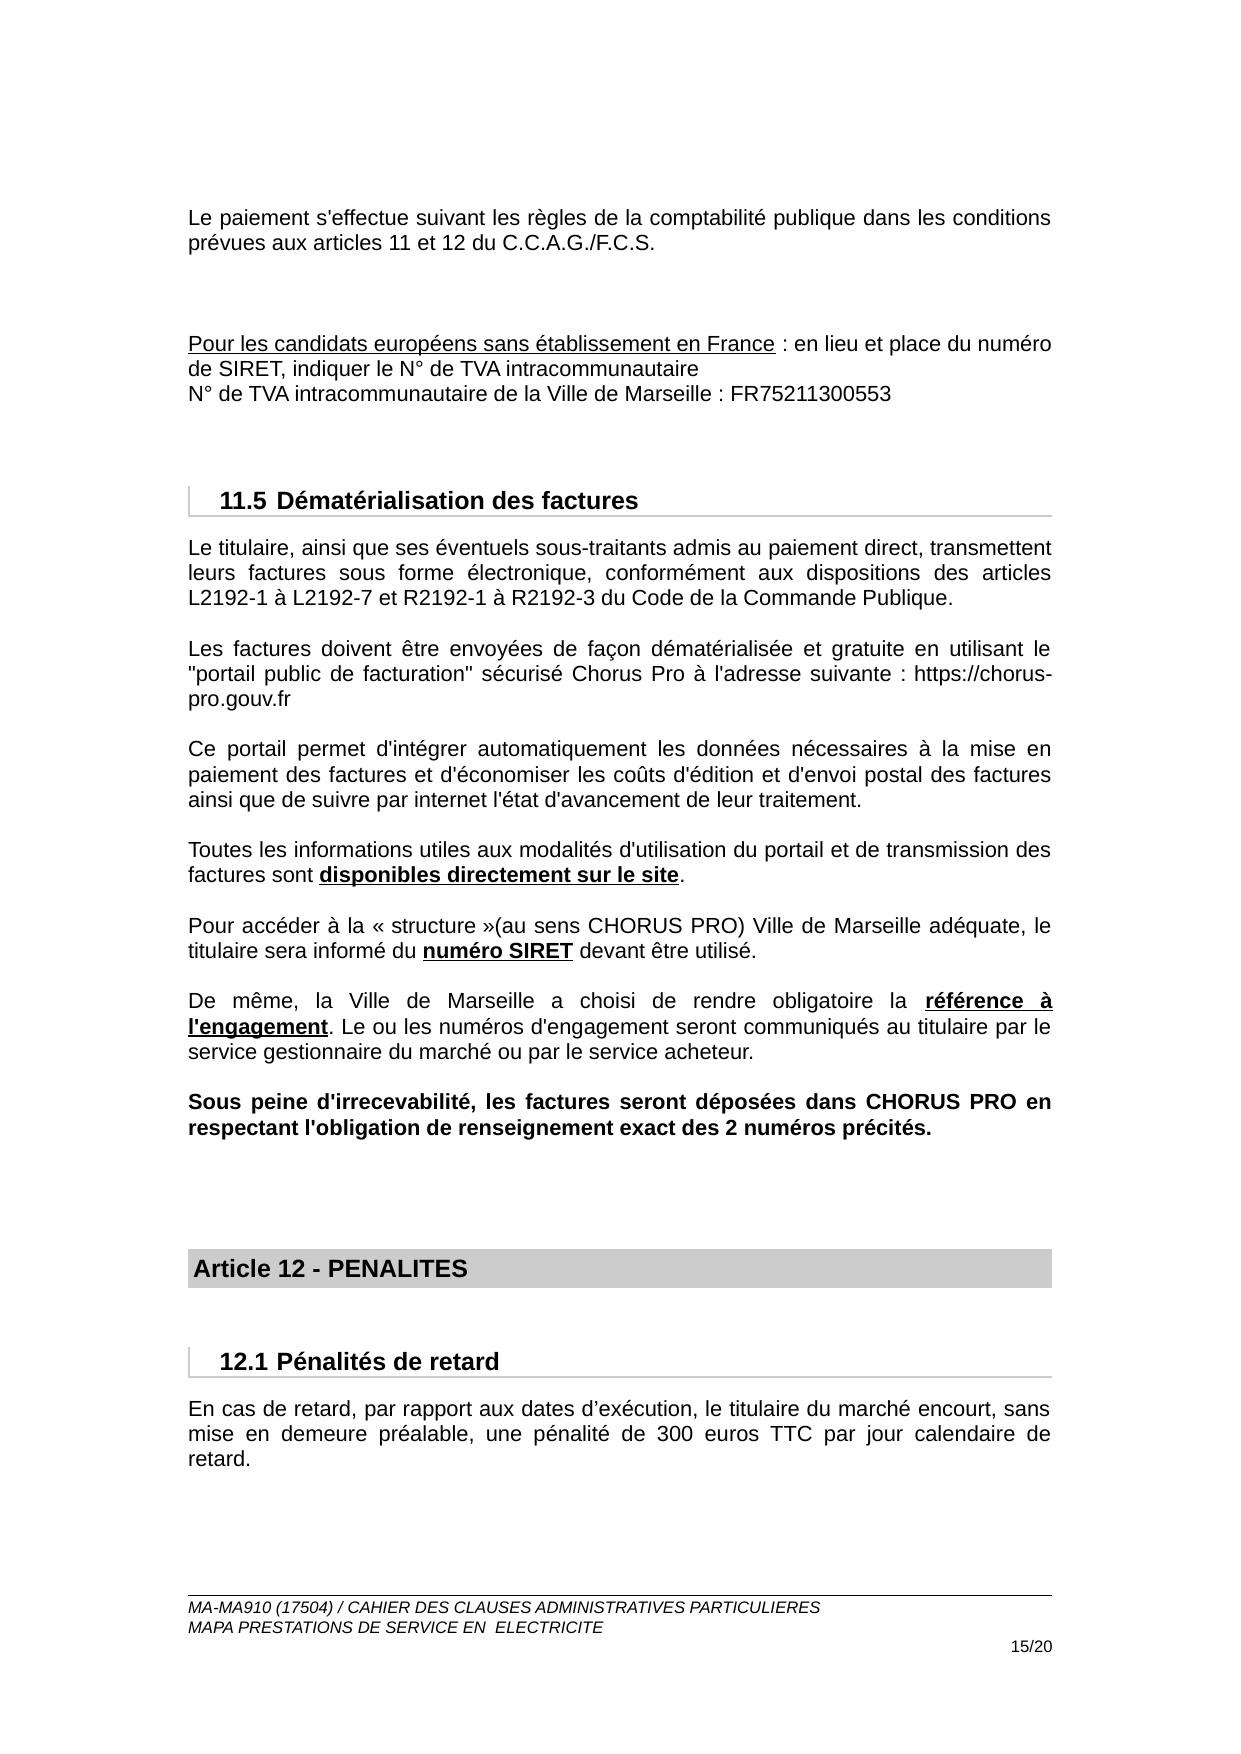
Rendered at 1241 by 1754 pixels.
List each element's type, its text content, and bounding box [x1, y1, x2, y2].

text N° de TVA intracommunautaire de la Ville de Marseille : FR75211300553 [188, 381, 1052, 406]
text En cas de retard, par rapport aux dates d’exécution, le titulaire du marché encourt, sans mise en demeure préalable, une pénalité de 300 euros TTC par jour calendaire de retard. [188, 1396, 1052, 1471]
text Pour les candidats européens sans établissement en France : en lieu et place du numéro de SIRET, indiquer le N° de TVA intracommunautaire [188, 331, 1052, 381]
text Les factures doivent être envoyées de façon dématérialisée et gratuite en utilisant le "portail public de facturation" sécurisé Chorus Pro à l'adresse suivante : https://chorus-pro.gouv.fr [188, 636, 1052, 711]
subtitle Dématérialisation des factures [190, 486, 1052, 515]
text Toutes les informations utiles aux modalités d'utilisation du portail et de transmission des factures sont disponibles directement sur le site. [188, 837, 1052, 888]
text Le paiement s'effectue suivant les règles de la comptabilité publique dans les conditions prévues aux articles 11 et 12 du C.C.A.G./F.C.S. [188, 204, 1052, 255]
text Pour accéder à la « structure »(au sens CHORUS PRO) Ville de Marseille adéquate, le titulaire sera informé du numéro SIRET devant être utilisé. [188, 913, 1052, 963]
text Sous peine d'irrecevabilité, les factures seront déposées dans CHORUS PRO en respectant l'obligation de renseignement exact des 2 numéros précités. [188, 1089, 1052, 1140]
text Ce portail permet d'intégrer automatiquement les données nécessaires à la mise en paiement des factures et d'économiser les coûts d'édition et d'envoi postal des factures ainsi que de suivre par internet l'état d'avancement de leur traitement. [188, 736, 1052, 812]
text De même, la Ville de Marseille a choisi de rendre obligatoire la référence à l'engagement. Le ou les numéros d'engagement seront communiqués au titulaire par le service gestionnaire du marché ou par le service acheteur. [188, 988, 1052, 1064]
subtitle Pénalités de retard [190, 1347, 1052, 1376]
subtitle PENALITES [190, 1251, 1050, 1286]
text Le titulaire, ainsi que ses éventuels sous-traitants admis au paiement direct, transmettent leurs factures sous forme électronique, conformément aux dispositions des articles L2192-1 à L2192-7 et R2192-1 à R2192-3 du Code de la Commande Publique. [188, 535, 1052, 610]
